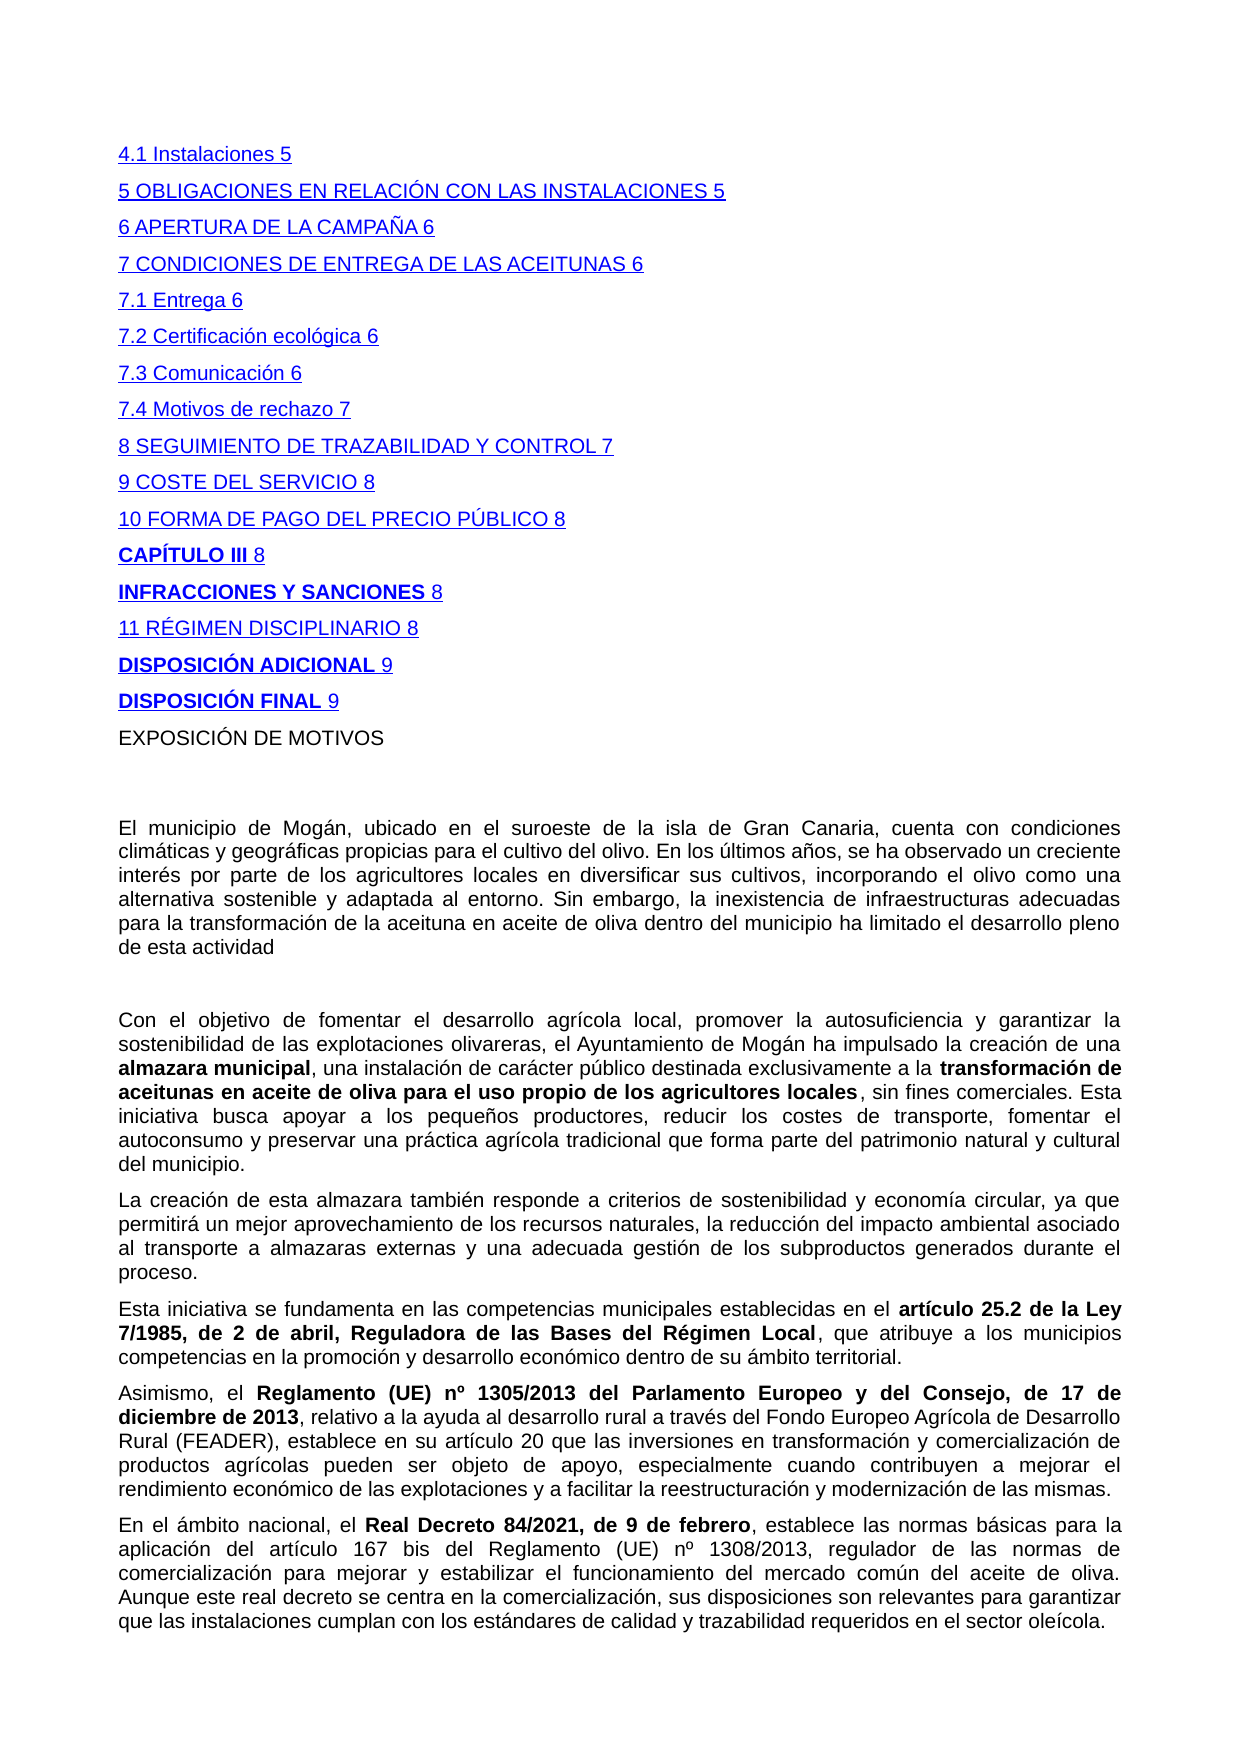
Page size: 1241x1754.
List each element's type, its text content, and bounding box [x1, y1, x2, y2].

text 7 CONDICIONES DE ENTREGA DE LAS ACEITUNAS 6 [118, 251, 1122, 275]
text 5 OBLIGACIONES EN RELACIÓN CON LAS INSTALACIONES 5 [118, 178, 1122, 202]
text CAPÍTULO III 8 [118, 543, 1122, 567]
text 7.2 Certificación ecológica 6 [118, 324, 1122, 348]
text 6 APERTURA DE LA CAMPAÑA 6 [118, 215, 1122, 239]
text INFRACCIONES Y SANCIONES 8 [118, 579, 1122, 603]
text 9 COSTE DEL SERVICIO 8 [118, 470, 1122, 494]
text 7.4 Motivos de rechazo 7 [118, 397, 1122, 421]
text El municipio de Mogán, ubicado en el suroeste de la isla de Gran Canaria, cuenta con condiciones climáticas y geográficas propicias para el cultivo del olivo. En los últimos años, se ha observado un creciente interés por parte de los agricultores locales en diversificar sus cultivos, incorporando el olivo como una alternativa sostenible y adaptada al entorno. Sin embargo, la inexistencia de infraestructuras adecuadas para la transformación de la aceituna en aceite de oliva dentro del municipio ha limitado el desarrollo pleno de esta actividad [118, 815, 1122, 959]
text La creación de esta almazara también responde a criterios de sostenibilidad y economía circular, ya que permitirá un mejor aprovechamiento de los recursos naturales, la reducción del impacto ambiental asociado al transporte a almazaras externas y una adecuada gestión de los subproductos generados durante el proceso. [118, 1188, 1122, 1284]
text 7.3 Comunicación 6 [118, 361, 1122, 385]
text 10 FORMA DE PAGO DEL PRECIO PÚBLICO 8 [118, 507, 1122, 531]
text DISPOSICIÓN FINAL 9 [118, 689, 1122, 713]
text DISPOSICIÓN ADICIONAL 9 [118, 652, 1122, 676]
text Con el objetivo de fomentar el desarrollo agrícola local, promover la autosuficiencia y garantizar la sostenibilidad de las explotaciones olivareras, el Ayuntamiento de Mogán ha impulsado la creación de una almazara municipal, una instalación de carácter público destinada exclusivamente a la transformación de aceitunas en aceite de oliva para el uso propio de los agricultores locales, sin fines comerciales. Esta iniciativa busca apoyar a los pequeños productores, reducir los costes de transporte, fomentar el autoconsumo y preservar una práctica agrícola tradicional que forma parte del patrimonio natural y cultural del municipio. [118, 1008, 1122, 1176]
subtitle EXPOSICIÓN DE MOTIVOS [118, 725, 1122, 749]
text Asimismo, el Reglamento (UE) nº 1305/2013 del Parlamento Europeo y del Consejo, de 17 de diciembre de 2013, relativo a la ayuda al desarrollo rural a través del Fondo Europeo Agrícola de Desarrollo Rural (FEADER), establece en su artículo 20 que las inversiones en transformación y comercialización de productos agrícolas pueden ser objeto de apoyo, especialmente cuando contribuyen a mejorar el rendimiento económico de las explotaciones y a facilitar la reestructuración y modernización de las mismas. [118, 1381, 1122, 1501]
text 11 RÉGIMEN DISCIPLINARIO 8 [118, 616, 1122, 640]
text Esta iniciativa se fundamenta en las competencias municipales establecidas en el artículo 25.2 de la Ley 7/1985, de 2 de abril, Reguladora de las Bases del Régimen Local, que atribuye a los municipios competencias en la promoción y desarrollo económico dentro de su ámbito territorial. [118, 1297, 1122, 1368]
text 8 SEGUIMIENTO DE TRAZABILIDAD Y CONTROL 7 [118, 434, 1122, 458]
text En el ámbito nacional, el Real Decreto 84/2021, de 9 de febrero, establece las normas básicas para la aplicación del artículo 167 bis del Reglamento (UE) nº 1308/2013, regulador de las normas de comercialización para mejorar y estabilizar el funcionamiento del mercado común del aceite de oliva. Aunque este real decreto se centra en la comercialización, sus disposiciones son relevantes para garantizar que las instalaciones cumplan con los estándares de calidad y trazabilidad requeridos en el sector oleícola. [118, 1513, 1122, 1633]
text 4.1 Instalaciones 5 [118, 142, 1122, 166]
text 7.1 Entrega 6 [118, 288, 1122, 312]
